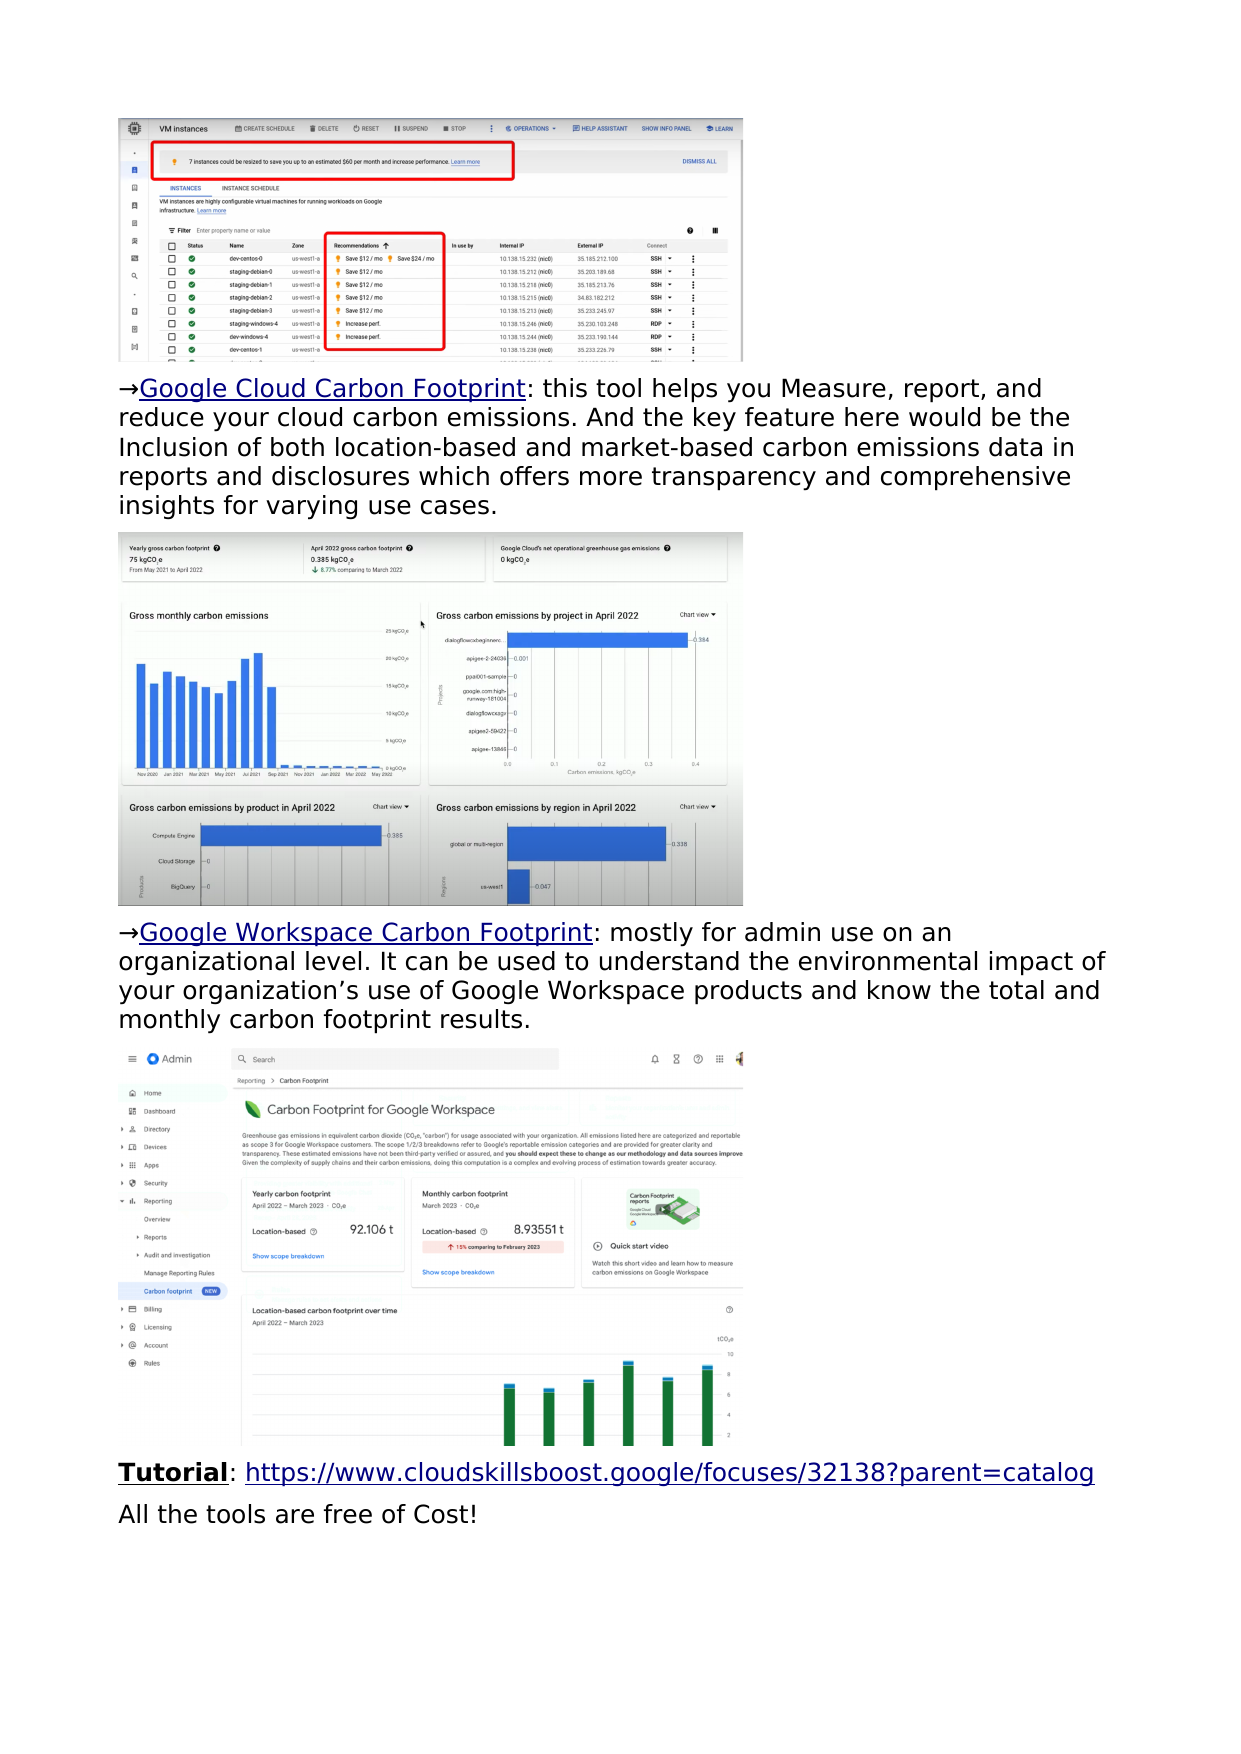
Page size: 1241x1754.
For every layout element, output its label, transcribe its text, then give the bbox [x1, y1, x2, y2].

text →Google Cloud Carbon Footprint: this tool helps you Measure, report, and reduce your cloud carbon emissions. And the key feature here would be the Inclusion of both location-based and market-based carbon emissions data in reports and disclosures which offers more transparency and comprehensive insights for varying use cases. [118, 374, 1122, 520]
text All the tools are free of Cost! [118, 1500, 1122, 1529]
picture [118, 1047, 744, 1446]
text Tutorial: https://www.cloudskillsboost.google/focuses/32138?parent=catalog [118, 1458, 1122, 1488]
picture [118, 532, 744, 906]
picture [118, 118, 744, 362]
text →Google Workspace Carbon Footprint: mostly for admin use on an organizational level. It can be used to understand the environmental impact of your organization’s use of Google Workspace products and know the total and monthly carbon footprint results. [118, 918, 1122, 1035]
